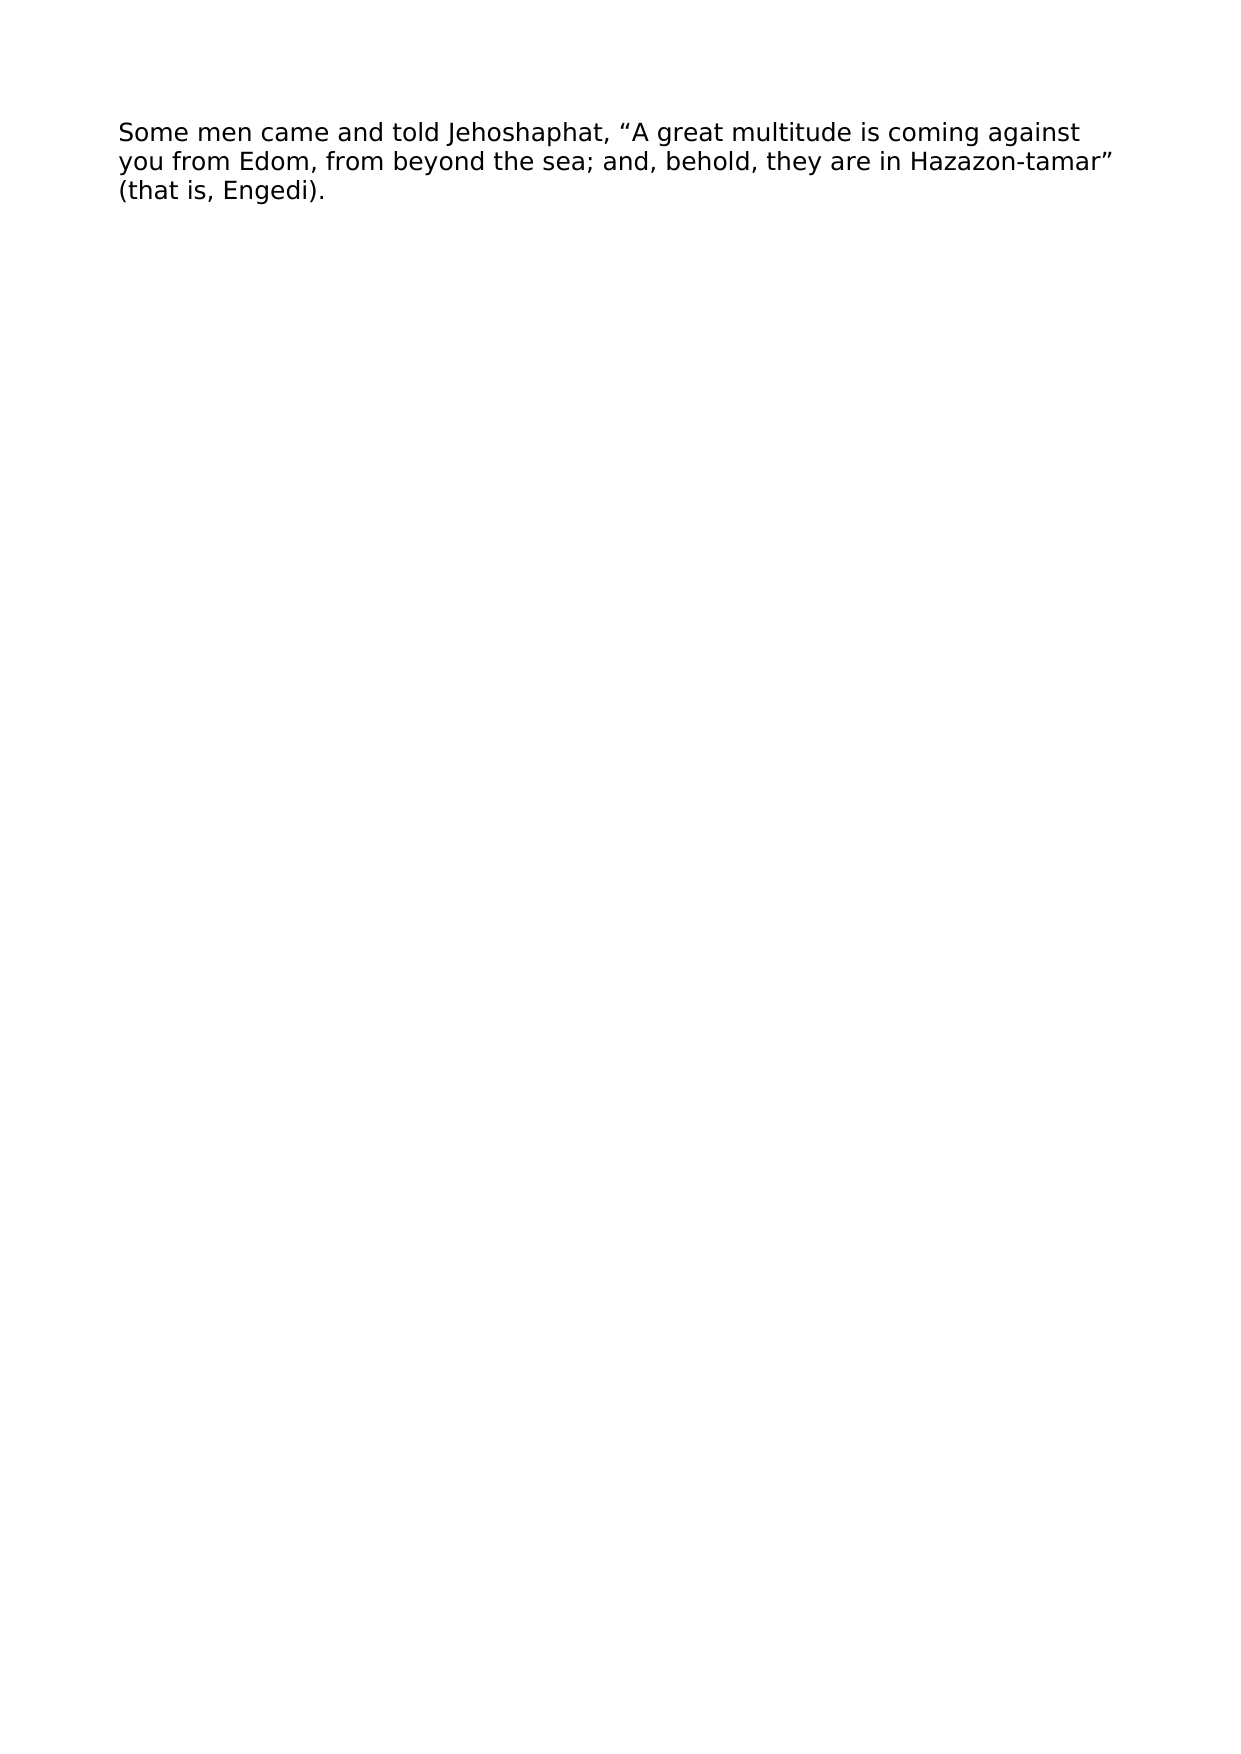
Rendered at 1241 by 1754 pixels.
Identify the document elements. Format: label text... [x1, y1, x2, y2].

text Some men came and told Jehoshaphat, “A great multitude is coming against you from Edom, from beyond the sea; and, behold, they are in Hazazon-tamar” (that is, Engedi). [118, 118, 1122, 206]
